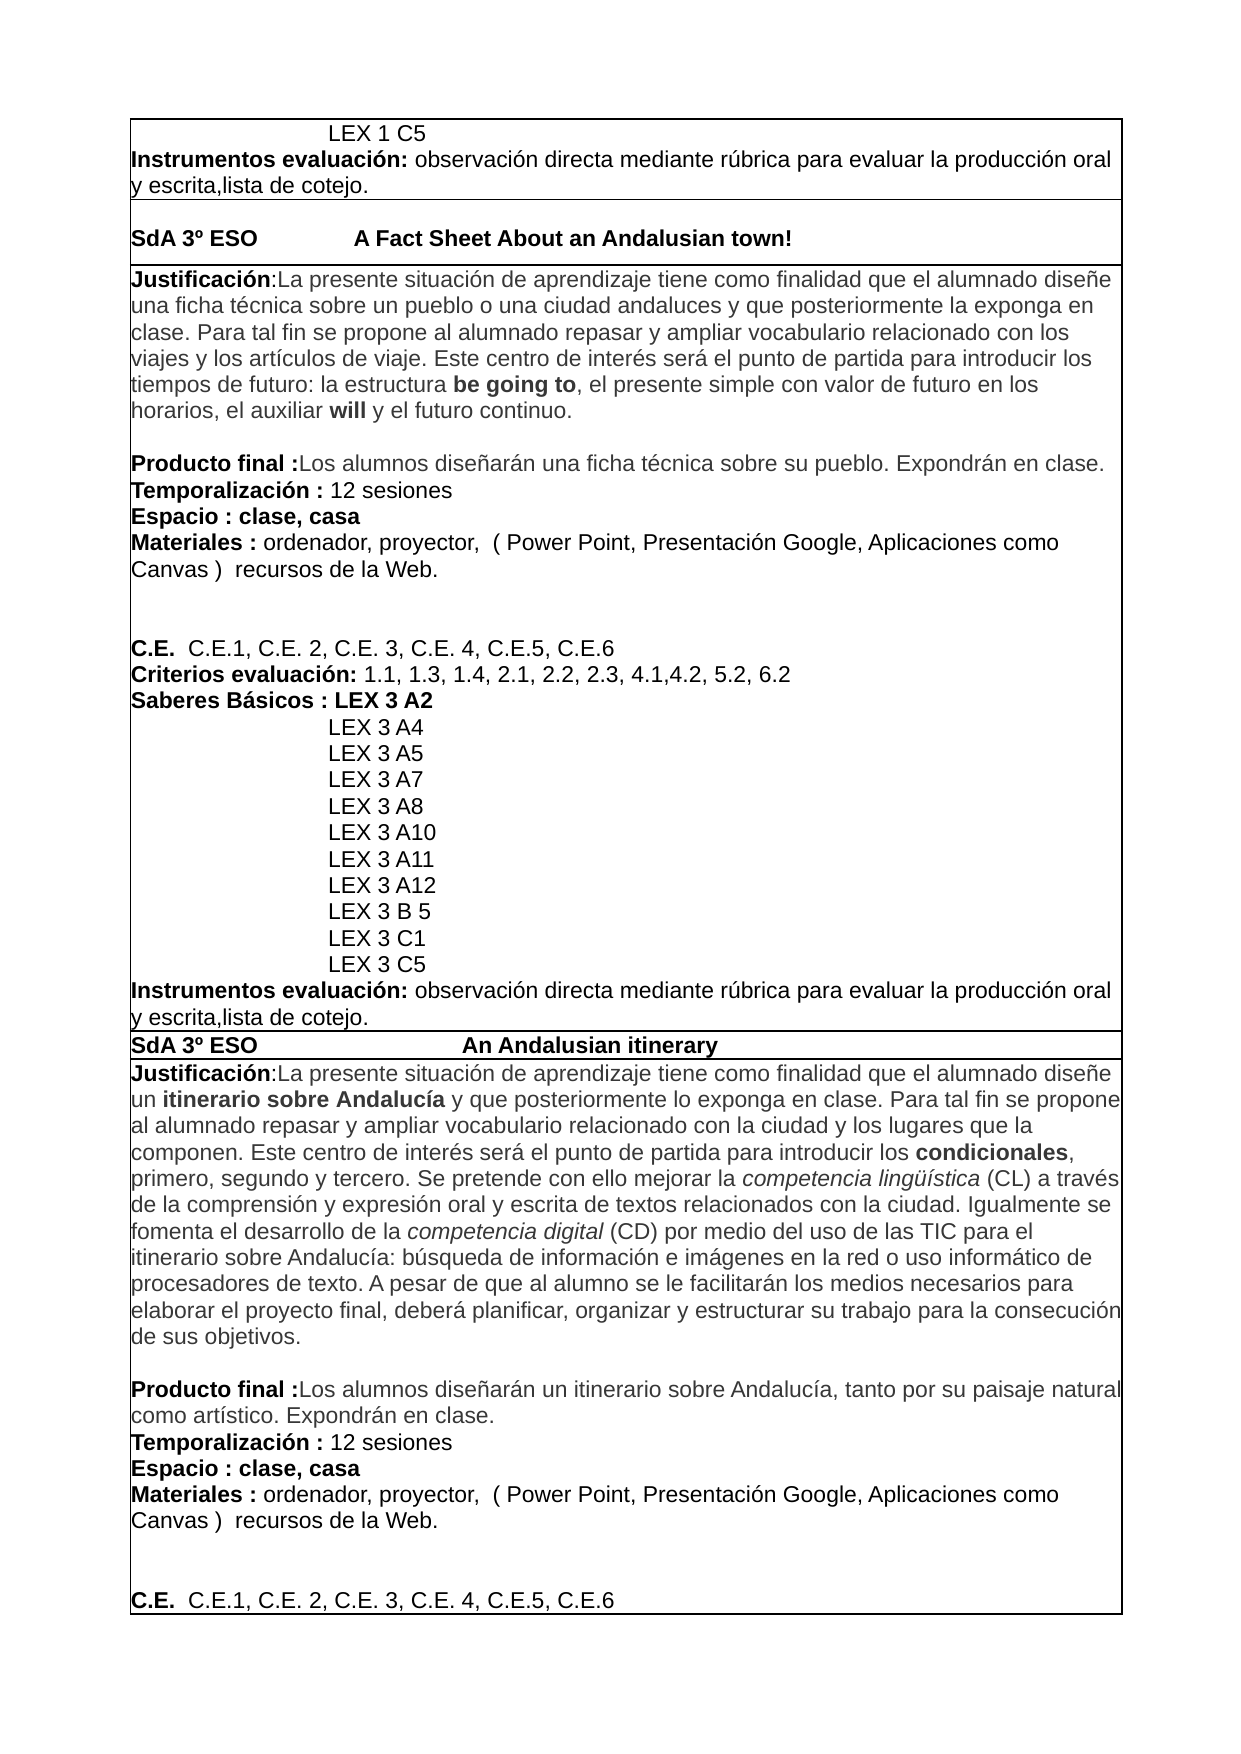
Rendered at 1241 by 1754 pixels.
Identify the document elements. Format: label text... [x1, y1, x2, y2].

table_cell SdA 3º ESO An Andalusian itinerary [131, 1032, 1121, 1058]
table_cell Justificación:La presente situación de aprendizaje tiene como finalidad que el alumnado diseñe un itinerario sobre Andalucía y que posteriormente lo exponga en clase. Para tal fin se propone al alumnado repasar y ampliar vocabulario relacionado con la ciudad y los lugares que la componen. Este centro de interés será el punto de partida para introducir los condicionales, primero, segundo y tercero. Se pretende con ello mejorar la competencia lingüística (CL) a través de la comprensión y expresión oral y escrita de textos relacionados con la ciudad. Igualmente se fomenta el desarrollo de la competencia digital (CD) por medio del uso de las TIC para el itinerario sobre Andalucía: búsqueda de información e imágenes en la red o uso informático de procesadores de texto. A pesar de que al alumno se le facilitarán los medios necesarios para elaborar el proyecto final, deberá planificar, organizar y estructurar su trabajo para la consecución de sus objetivos. Producto final :Los alumnos diseñarán un itinerario sobre Andalucía, tanto por su paisaje natural como artístico. Expondrán en clase. Temporalización : 12 sesiones Espacio : clase, casa Materiales : ordenador, proyector, ( Power Point, Presentación Google, Aplicaciones como Canvas ) recursos de la Web. C.E. C.E.1, C.E. 2, C.E. 3, C.E. 4, C.E.5, C.E.6 [131, 1060, 1121, 1613]
table_cell LEX 1 C5 Instrumentos evaluación: observación directa mediante rúbrica para evaluar la producción oral y escrita,lista de cotejo. [131, 120, 1121, 199]
table_cell SdA 3º ESO A Fact Sheet About an Andalusian town! [131, 200, 1121, 264]
table_cell Justificación:La presente situación de aprendizaje tiene como finalidad que el alumnado diseñe una ficha técnica sobre un pueblo o una ciudad andaluces y que posteriormente la exponga en clase. Para tal fin se propone al alumnado repasar y ampliar vocabulario relacionado con los viajes y los artículos de viaje. Este centro de interés será el punto de partida para introducir los tiempos de futuro: la estructura be going to, el presente simple con valor de futuro en los horarios, el auxiliar will y el futuro continuo. Producto final :Los alumnos diseñarán una ficha técnica sobre su pueblo. Expondrán en clase. Temporalización : 12 sesiones Espacio : clase, casa Materiales : ordenador, proyector, ( Power Point, Presentación Google, Aplicaciones como Canvas ) recursos de la Web. C.E. C.E.1, C.E. 2, C.E. 3, C.E. 4, C.E.5, C.E.6 Criterios evaluación: 1.1, 1.3, 1.4, 2.1, 2.2, 2.3, 4.1,4.2, 5.2, 6.2 Saberes Básicos : LEX 3 A2 LEX 3 A4 LEX 3 A5 LEX 3 A7 LEX 3 A8 LEX 3 A10 LEX 3 A11 LEX 3 A12 LEX 3 B 5 LEX 3 C1 LEX 3 C5 Instrumentos evaluación: observación directa mediante rúbrica para evaluar la producción oral y escrita,lista de cotejo. [131, 266, 1121, 1030]
